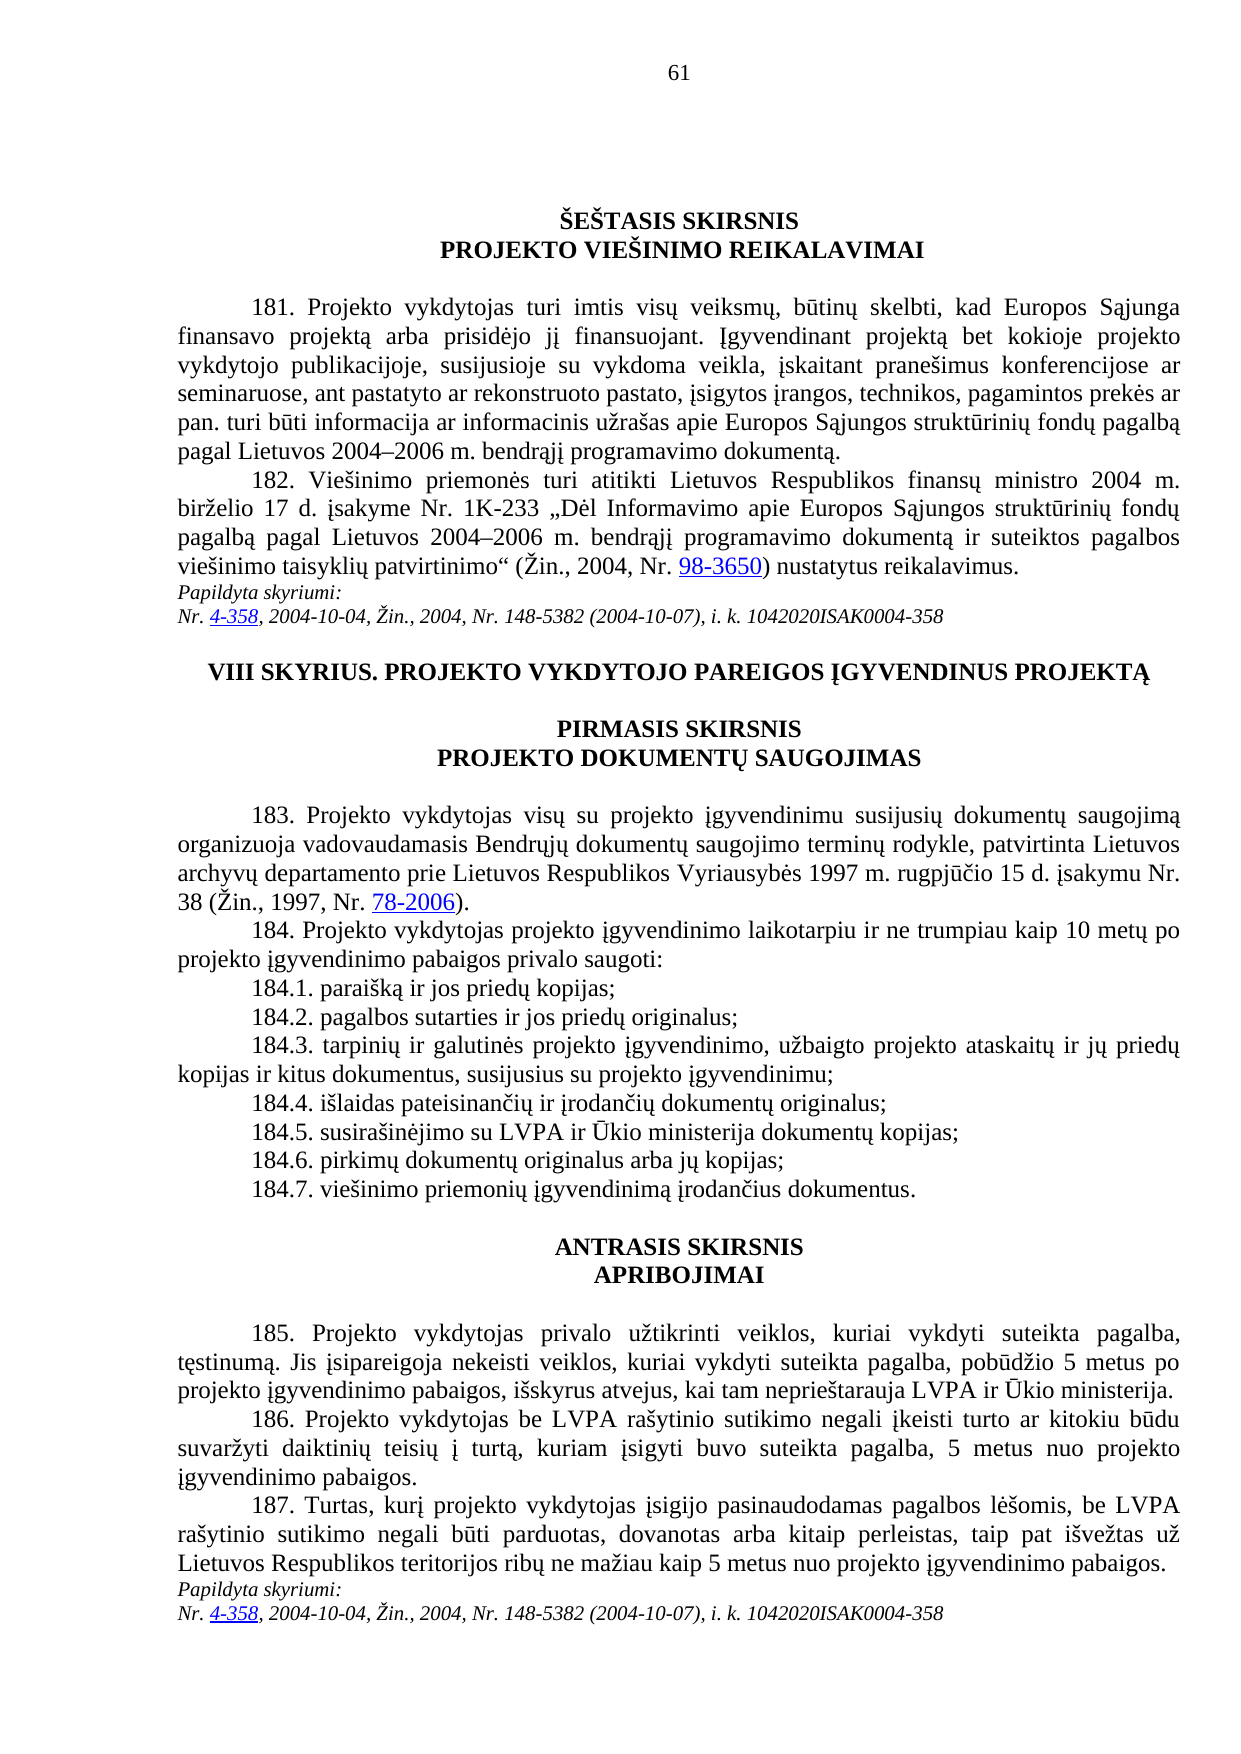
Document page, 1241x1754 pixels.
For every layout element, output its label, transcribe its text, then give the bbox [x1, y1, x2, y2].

text ŠEŠTASis skirsnis [177, 206, 1181, 235]
text 186. Projekto vykdytojas be LVPA rašytinio sutikimo negali įkeisti turto ar kitokiu būdu suvaržyti daiktinių teisių į turtą, kuriam įsigyti buvo suteikta pagalba, 5 metus nuo projekto įgyvendinimo pabaigos. [177, 1404, 1181, 1490]
text 187. Turtas, kurį projekto vykdytojas įsigijo pasinaudodamas pagalbos lėšomis, be LVPA rašytinio sutikimo negali būti parduotas, dovanotas arba kitaip perleistas, taip pat išvežtas už Lietuvos Respublikos teritorijos ribų ne mažiau kaip 5 metus nuo projekto įgyvendinimo pabaigos. [177, 1490, 1181, 1577]
text 184.1. paraišką ir jos priedų kopijas; [177, 973, 1181, 1002]
text 185. Projekto vykdytojas privalo užtikrinti veiklos, kuriai vykdyti suteikta pagalba, tęstinumą. Jis įsipareigoja nekeisti veiklos, kuriai vykdyti suteikta pagalba, pobūdžio 5 metus po projekto įgyvendinimo pabaigos, išskyrus atvejus, kai tam neprieštarauja LVPA ir Ūkio ministerija. [177, 1318, 1181, 1404]
text Nr. 4-358, 2004-10-04, Žin., 2004, Nr. 148-5382 (2004-10-07), i. k. 1042020ISAK0004-358 [177, 1601, 1181, 1625]
text Nr. 4-358, 2004-10-04, Žin., 2004, Nr. 148-5382 (2004-10-07), i. k. 1042020ISAK0004-358 [177, 604, 1181, 628]
text 184.6. pirkimų dokumentų originalus arba jų kopijas; [177, 1145, 1181, 1174]
text projekto viešinimo Reikalavimai [177, 235, 1181, 263]
text antrasis skirsnis [177, 1232, 1181, 1260]
text Papildyta skyriumi: [177, 1577, 1181, 1601]
text 182. Viešinimo priemonės turi atitikti Lietuvos Respublikos finansų ministro 2004 m. birželio 17 d. įsakyme Nr. 1K-233 „Dėl Informavimo apie Europos Sąjungos struktūrinių fondų pagalbą pagal Lietuvos 2004–2006 m. bendrąjį programavimo dokumentą ir suteiktos pagalbos viešinimo taisyklių patvirtinimo“ (Žin., 2004, Nr. 98-3650) nustatytus reikalavimus. [177, 465, 1181, 580]
text 184.3. tarpinių ir galutinės projekto įgyvendinimo, užbaigto projekto ataskaitų ir jų priedų kopijas ir kitus dokumentus, susijusius su projekto įgyvendinimu; [177, 1030, 1181, 1088]
text Projekto dokumentų saugojimas [177, 743, 1181, 772]
text 184.5. susirašinėjimo su LVPA ir Ūkio ministerija dokumentų kopijas; [177, 1117, 1181, 1145]
text 183. Projekto vykdytojas visų su projekto įgyvendinimu susijusių dokumentų saugojimą organizuoja vadovaudamasis Bendrųjų dokumentų saugojimo terminų rodykle, patvirtinta Lietuvos archyvų departamento prie Lietuvos Respublikos Vyriausybės 1997 m. rugpjūčio 15 d. įsakymu Nr. 38 (Žin., 1997, Nr. 78-2006). [177, 800, 1181, 915]
text 184. Projekto vykdytojas projekto įgyvendinimo laikotarpiu ir ne trumpiau kaip 10 metų po projekto įgyvendinimo pabaigos privalo saugoti: [177, 915, 1181, 973]
text 184.4. išlaidas pateisinančių ir įrodančių dokumentų originalus; [177, 1088, 1181, 1117]
text 184.7. viešinimo priemonių įgyvendinimą įrodančius dokumentus. [177, 1174, 1181, 1203]
text 181. Projekto vykdytojas turi imtis visų veiksmų, būtinų skelbti, kad Europos Sąjunga finansavo projektą arba prisidėjo jį finansuojant. Įgyvendinant projektą bet kokioje projekto vykdytojo publikacijoje, susijusioje su vykdoma veikla, įskaitant pranešimus konferencijose ar seminaruose, ant pastatyto ar rekonstruoto pastato, įsigytos įrangos, technikos, pagamintos prekės ar pan. turi būti informacija ar informacinis užrašas apie Europos Sąjungos struktūrinių fondų pagalbą pagal Lietuvos 2004–2006 m. bendrąjį programavimo dokumentą. [177, 292, 1181, 465]
text pirmasis skirsnis [177, 714, 1181, 743]
text 184.2. pagalbos sutarties ir jos priedų originalus; [177, 1002, 1181, 1030]
text Papildyta skyriumi: [177, 580, 1181, 604]
text VIII skyrius. projekto vykdytojo PAREIGOS ĮGYVENDINus PROJEKTą [177, 657, 1181, 685]
text Apribojimai [177, 1260, 1181, 1289]
